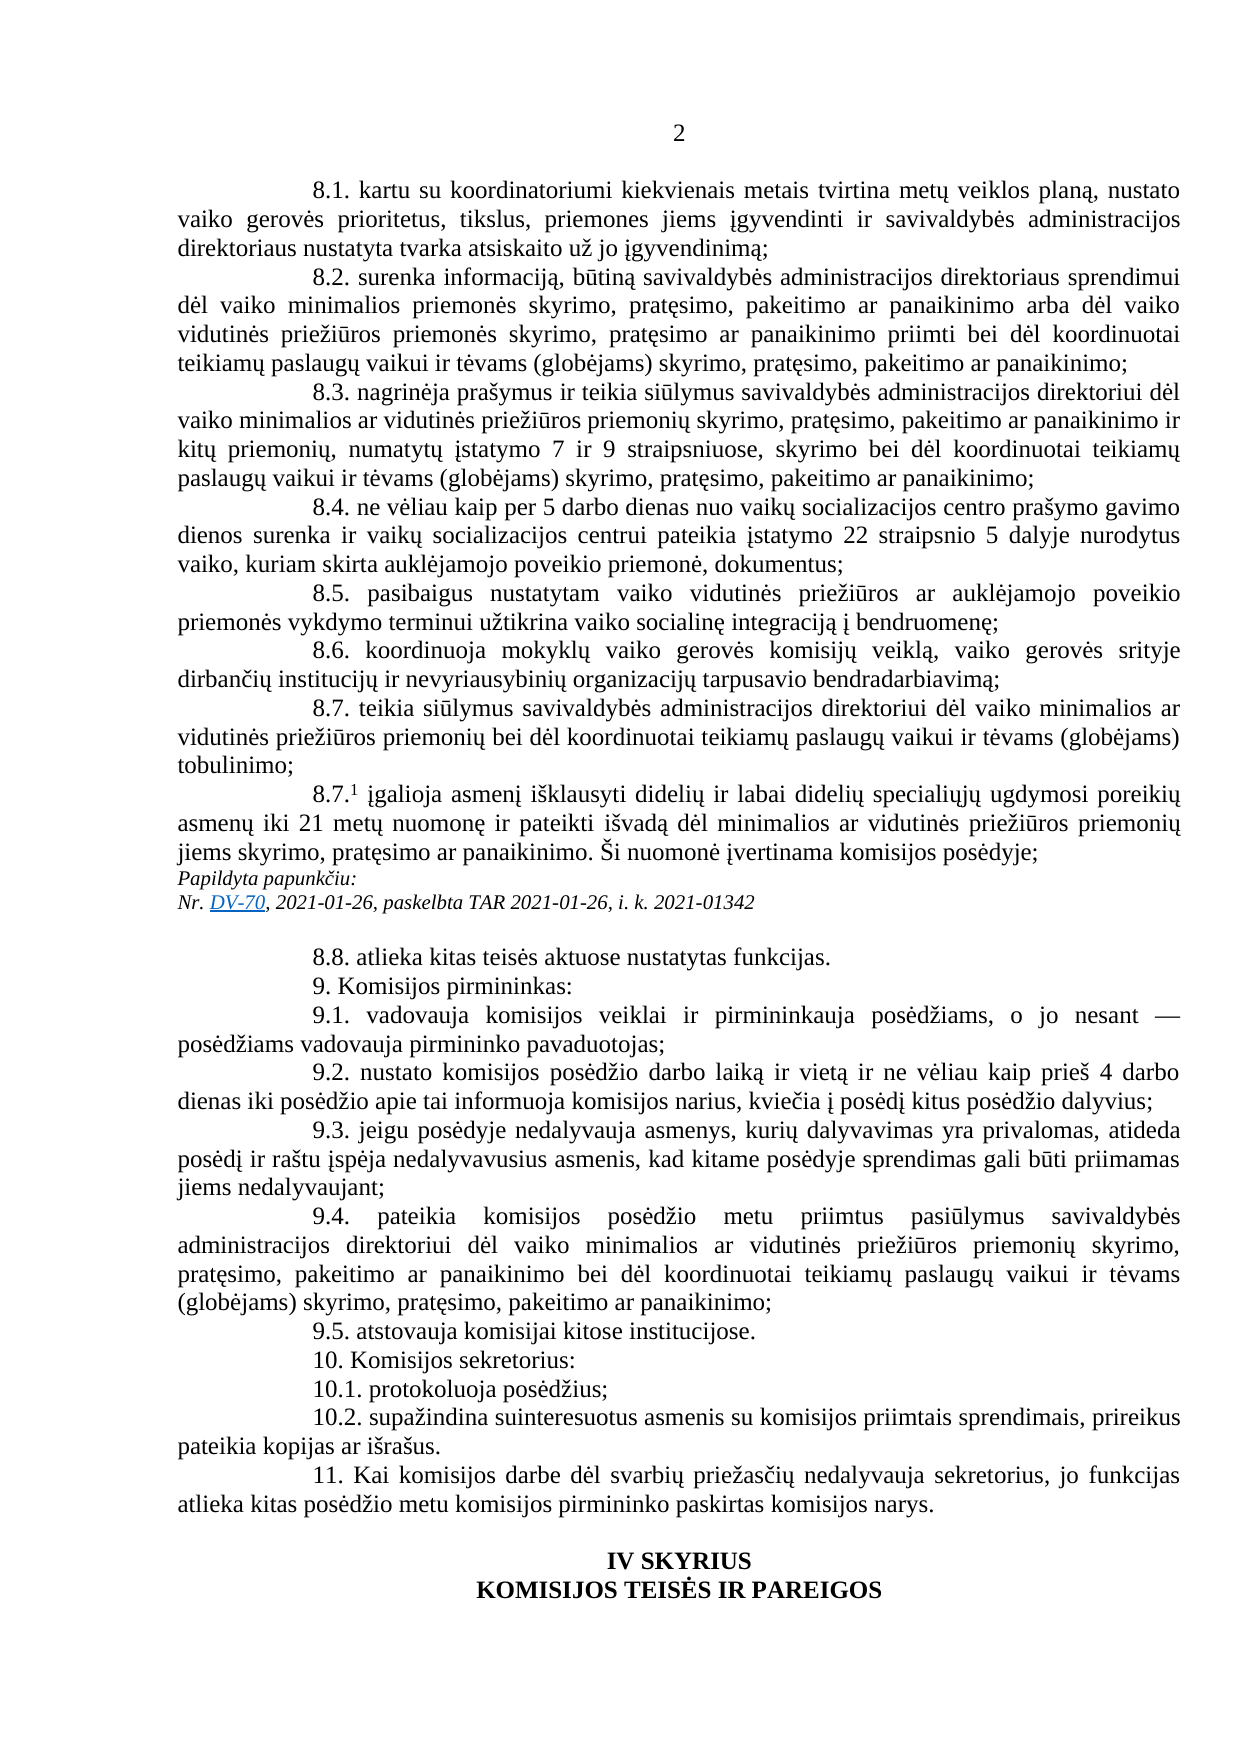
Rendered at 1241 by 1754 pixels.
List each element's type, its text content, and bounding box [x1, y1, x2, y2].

subtitle IV SKYRIUS [177, 1546, 1181, 1575]
text 8.5. pasibaigus nustatytam vaiko vidutinės priežiūros ar auklėjamojo poveikio priemonės vykdymo terminui užtikrina vaiko socialinę integraciją į bendruomenę; [177, 578, 1181, 636]
text 11. Kai komisijos darbe dėl svarbių priežasčių nedalyvauja sekretorius, jo funkcijas atlieka kitas posėdžio metu komisijos pirmininko paskirtas komisijos narys. [177, 1460, 1181, 1517]
text 10.1. protokoluoja posėdžius; [177, 1374, 1181, 1402]
text 9.4. pateikia komisijos posėdžio metu priimtus pasiūlymus savivaldybės administracijos direktoriui dėl vaiko minimalios ar vidutinės priežiūros priemonių skyrimo, pratęsimo, pakeitimo ar panaikinimo bei dėl koordinuotai teikiamų paslaugų vaikui ir tėvams (globėjams) skyrimo, pratęsimo, pakeitimo ar panaikinimo; [177, 1201, 1181, 1316]
text 8.4. ne vėliau kaip per 5 darbo dienas nuo vaikų socializacijos centro prašymo gavimo dienos surenka ir vaikų socializacijos centrui pateikia įstatymo 22 straipsnio 5 dalyje nurodytus vaiko, kuriam skirta auklėjamojo poveikio priemonė, dokumentus; [177, 492, 1181, 578]
text 9.2. nustato komisijos posėdžio darbo laiką ir vietą ir ne vėliau kaip prieš 4 darbo dienas iki posėdžio apie tai informuoja komisijos narius, kviečia į posėdį kitus posėdžio dalyvius; [177, 1057, 1181, 1115]
text 8.2. surenka informaciją, būtiną savivaldybės administracijos direktoriaus sprendimui dėl vaiko minimalios priemonės skyrimo, pratęsimo, pakeitimo ar panaikinimo arba dėl vaiko vidutinės priežiūros priemonės skyrimo, pratęsimo ar panaikinimo priimti bei dėl koordinuotai teikiamų paslaugų vaikui ir tėvams (globėjams) skyrimo, pratęsimo, pakeitimo ar panaikinimo; [177, 262, 1181, 377]
text 9.5. atstovauja komisijai kitose institucijose. [177, 1316, 1181, 1345]
text 8.6. koordinuoja mokyklų vaiko gerovės komisijų veiklą, vaiko gerovės srityje dirbančių institucijų ir nevyriausybinių organizacijų tarpusavio bendradarbiavimą; [177, 636, 1181, 693]
text 9.1. vadovauja komisijos veiklai ir pirmininkauja posėdžiams, o jo nesant — posėdžiams vadovauja pirmininko pavaduotojas; [177, 1000, 1181, 1057]
text 8.3. nagrinėja prašymus ir teikia siūlymus savivaldybės administracijos direktoriui dėl vaiko minimalios ar vidutinės priežiūros priemonių skyrimo, pratęsimo, pakeitimo ar panaikinimo ir kitų priemonių, numatytų įstatymo 7 ir 9 straipsniuose, skyrimo bei dėl koordinuotai teikiamų paslaugų vaikui ir tėvams (globėjams) skyrimo, pratęsimo, pakeitimo ar panaikinimo; [177, 377, 1181, 492]
text 8.8. atlieka kitas teisės aktuose nustatytas funkcijas. [177, 942, 1181, 971]
text 9. Komisijos pirmininkas: [177, 971, 1181, 1000]
subtitle KOMISIJOS TEISĖS IR PAREIGOS [177, 1575, 1181, 1604]
text 8.1. kartu su koordinatoriumi kiekvienais metais tvirtina metų veiklos planą, nustato vaiko gerovės prioritetus, tikslus, priemones jiems įgyvendinti ir savivaldybės administracijos direktoriaus nustatyta tvarka atsiskaito už jo įgyvendinimą; [177, 176, 1181, 262]
text Nr. DV-70, 2021-01-26, paskelbta TAR 2021-01-26, i. k. 2021-01342 [177, 890, 1181, 914]
text 10.2. supažindina suinteresuotus asmenis su komisijos priimtais sprendimais, prireikus pateikia kopijas ar išrašus. [177, 1402, 1181, 1460]
text 8.7.1 įgalioja asmenį išklausyti didelių ir labai didelių specialiųjų ugdymosi poreikių asmenų iki 21 metų nuomonę ir pateikti išvadą dėl minimalios ar vidutinės priežiūros priemonių jiems skyrimo, pratęsimo ar panaikinimo. Ši nuomonė įvertinama komisijos posėdyje; [177, 779, 1181, 866]
text 8.7. teikia siūlymus savivaldybės administracijos direktoriui dėl vaiko minimalios ar vidutinės priežiūros priemonių bei dėl koordinuotai teikiamų paslaugų vaikui ir tėvams (globėjams) tobulinimo; [177, 693, 1181, 779]
text 9.3. jeigu posėdyje nedalyvauja asmenys, kurių dalyvavimas yra privalomas, atideda posėdį ir raštu įspėja nedalyvavusius asmenis, kad kitame posėdyje sprendimas gali būti priimamas jiems nedalyvaujant; [177, 1115, 1181, 1201]
text Papildyta papunkčiu: [177, 866, 1181, 890]
text 10. Komisijos sekretorius: [177, 1345, 1181, 1374]
